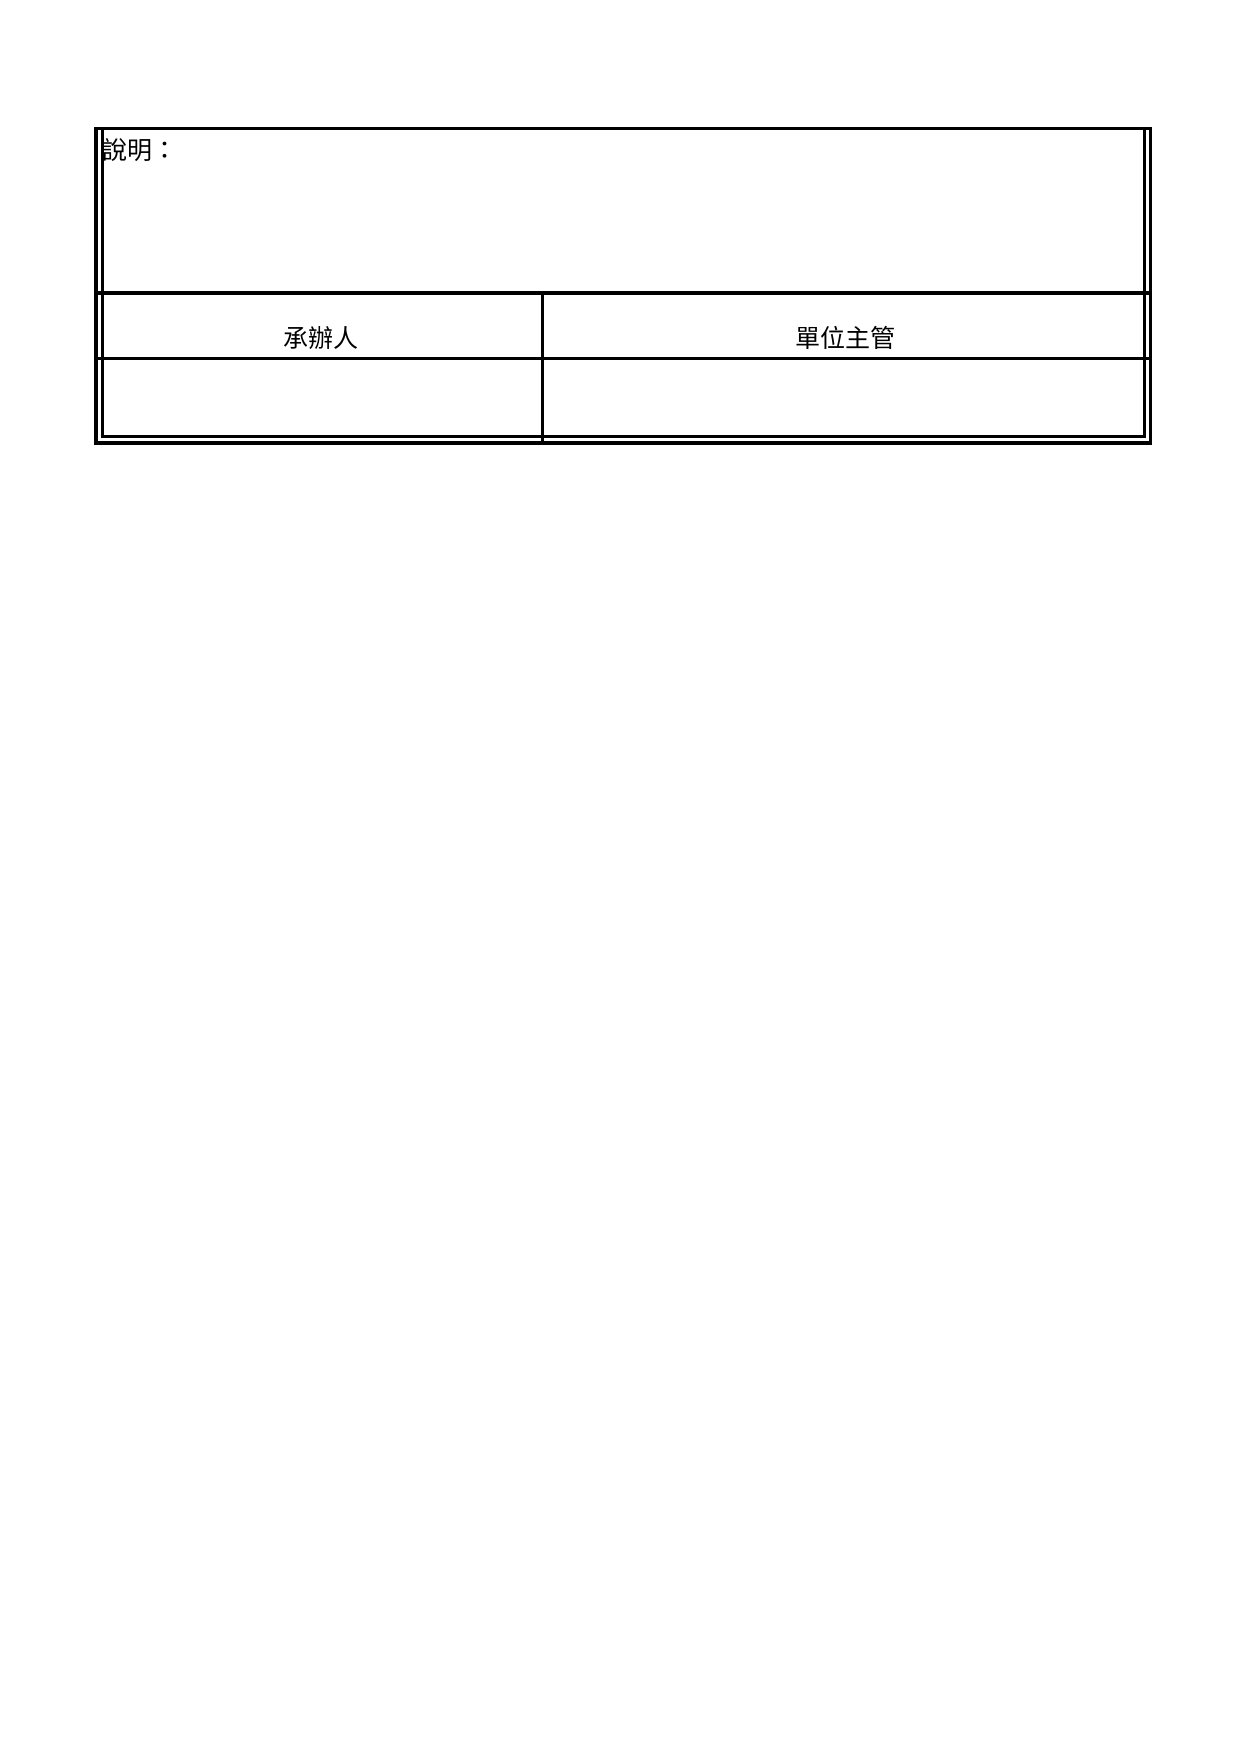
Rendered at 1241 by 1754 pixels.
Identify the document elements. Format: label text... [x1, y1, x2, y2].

table_cell 說明： [104, 130, 1143, 291]
table_cell 承辦人 [104, 295, 541, 357]
table_cell [544, 360, 1143, 435]
table_cell 單位主管 [544, 295, 1143, 357]
table_cell [104, 360, 541, 435]
